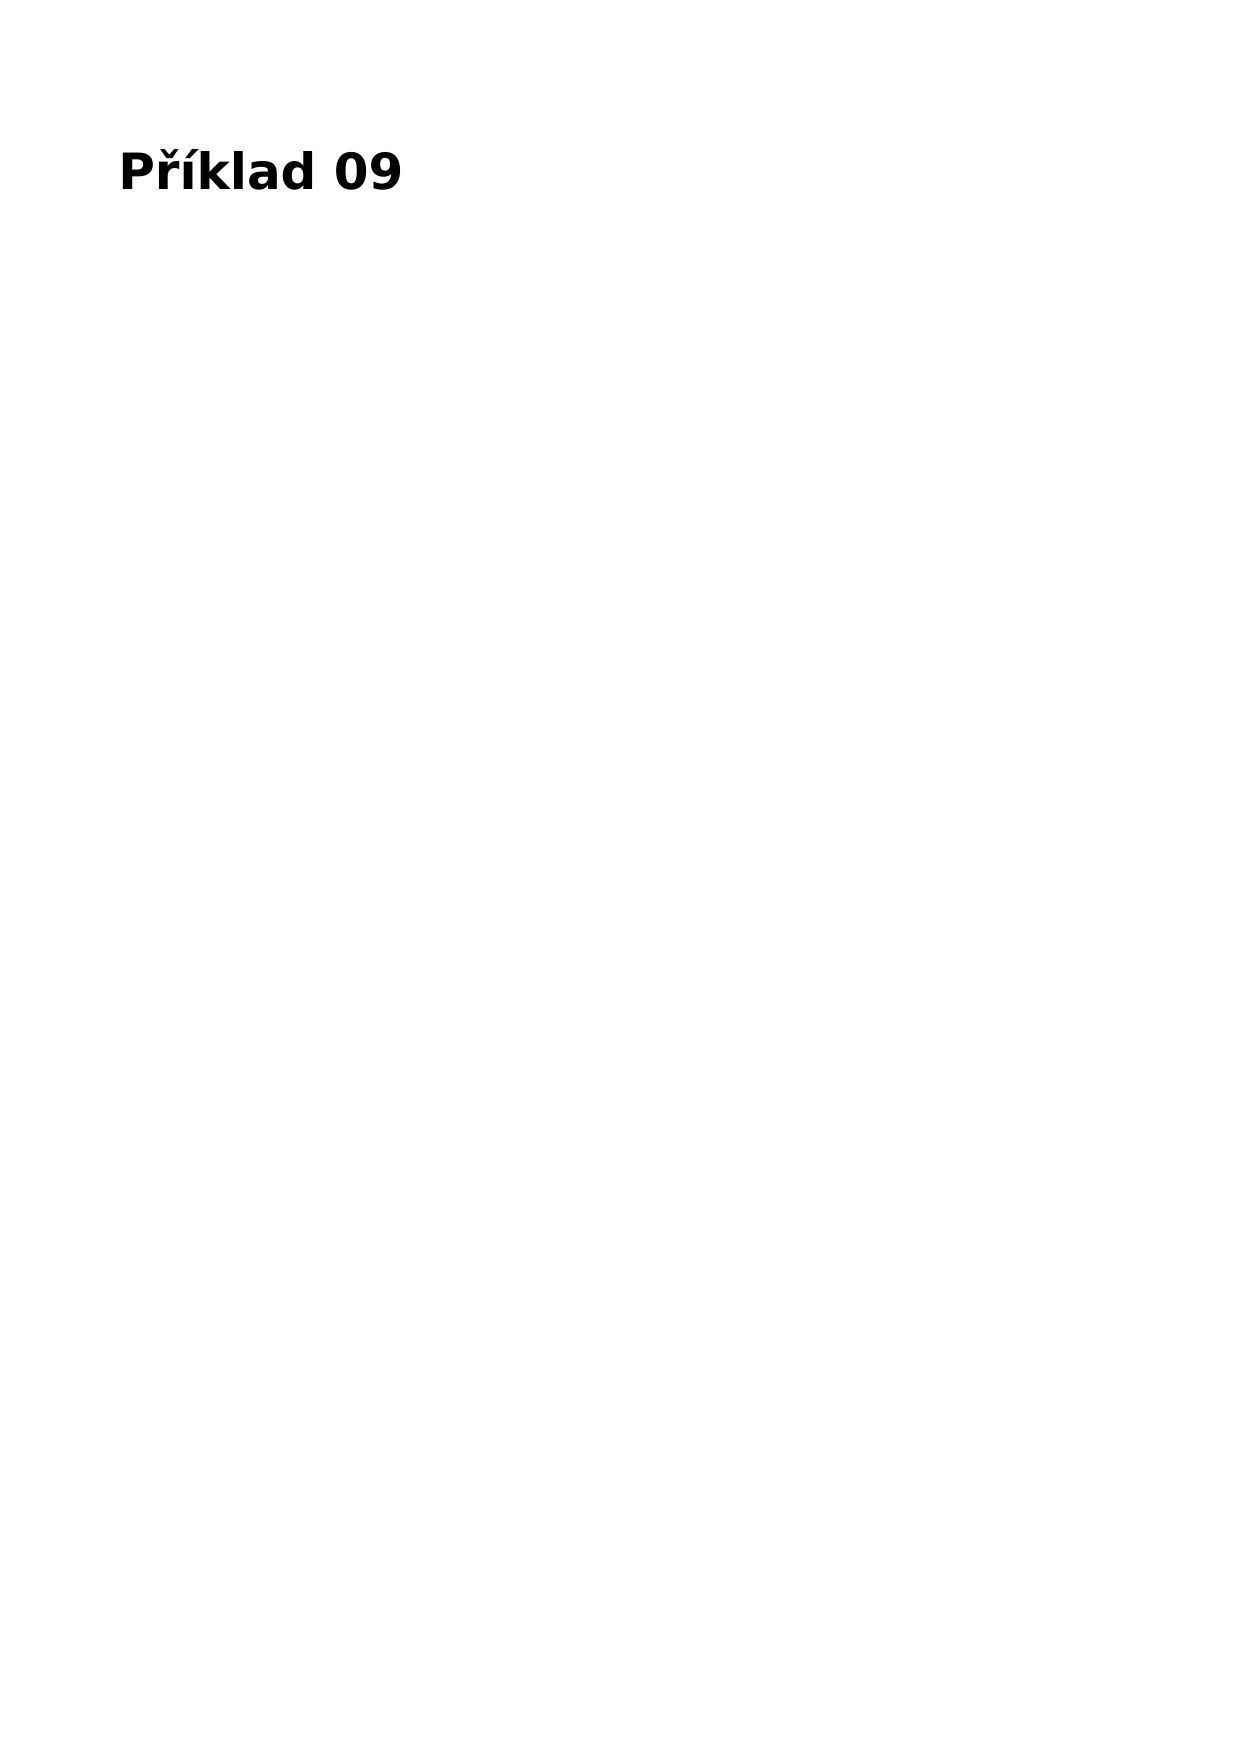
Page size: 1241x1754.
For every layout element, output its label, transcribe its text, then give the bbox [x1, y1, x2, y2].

subtitle Příklad 09 [118, 143, 1122, 201]
